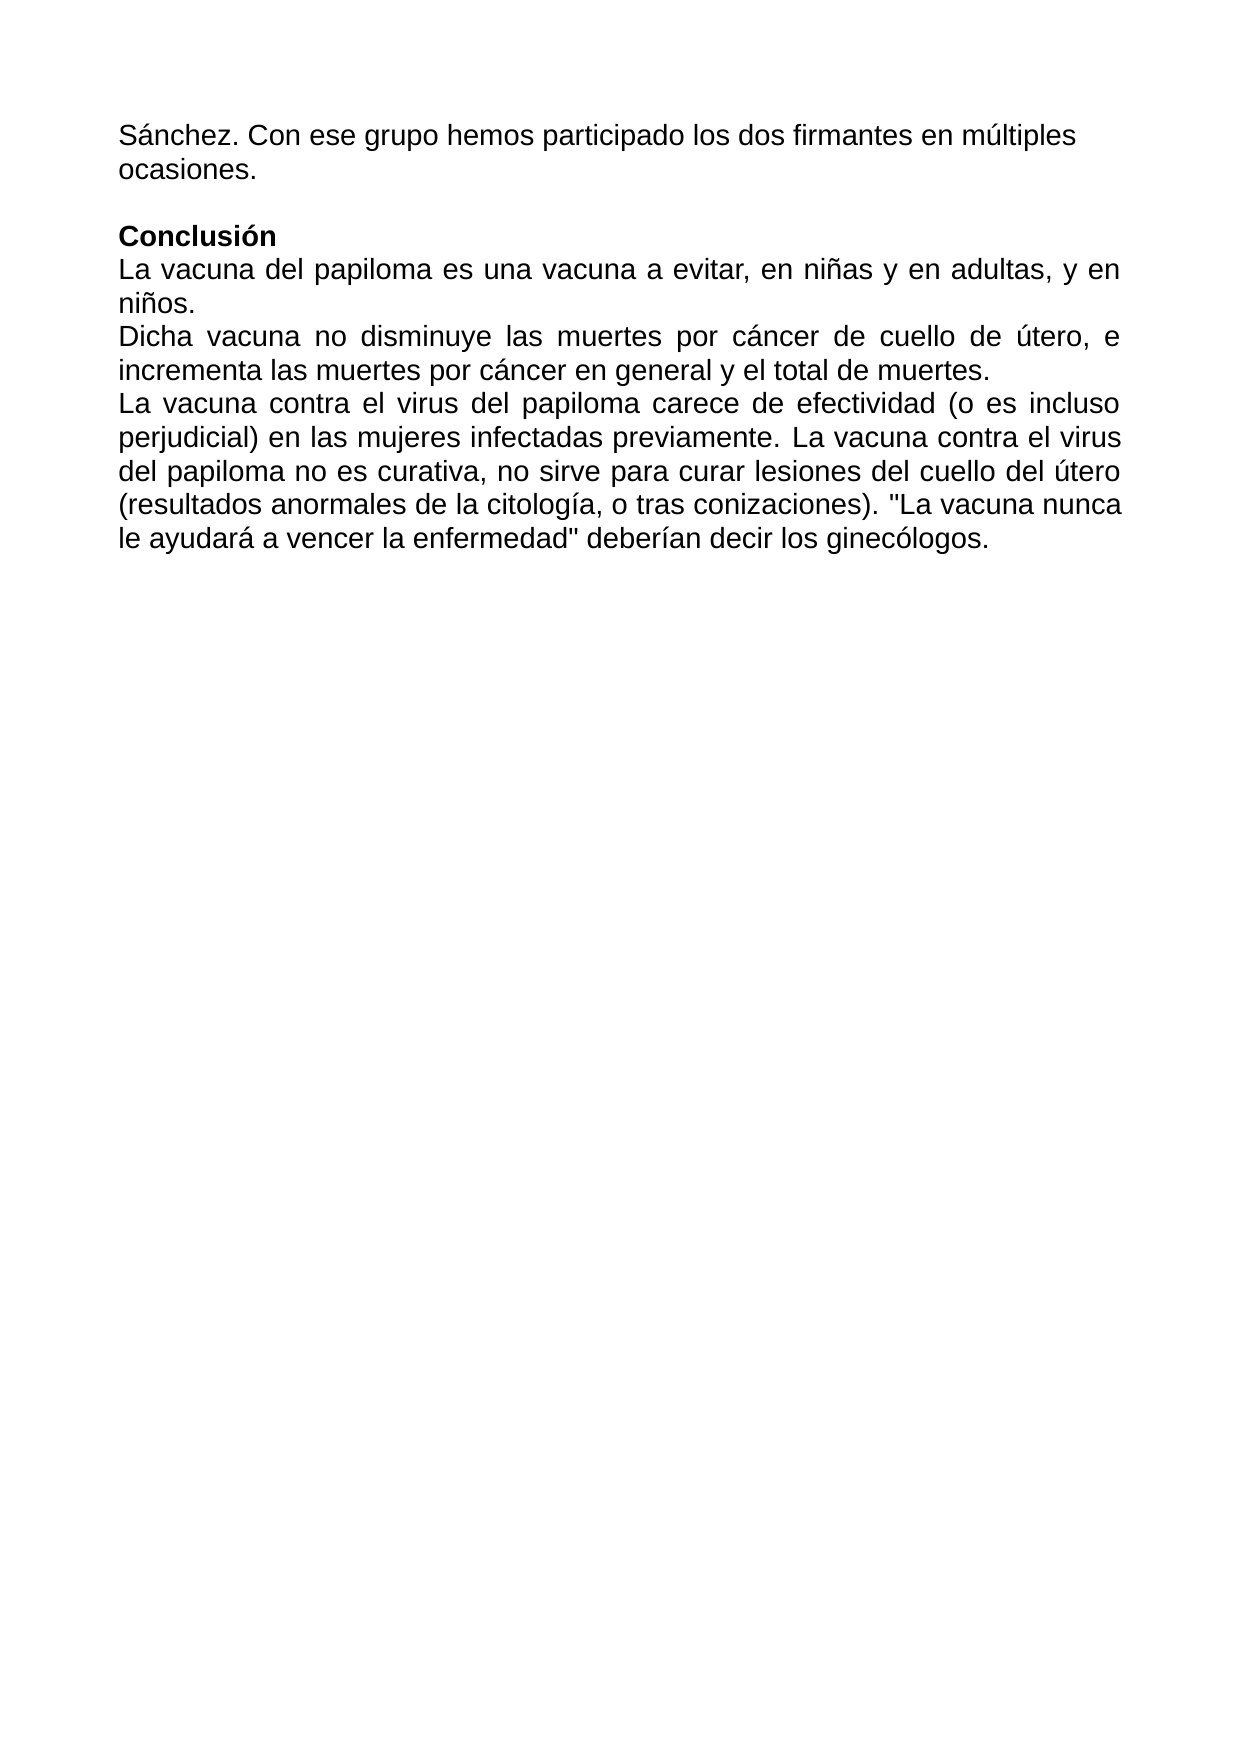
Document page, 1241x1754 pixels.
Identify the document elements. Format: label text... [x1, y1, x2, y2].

text La vacuna contra el virus del papiloma carece de efectividad (o es incluso perjudicial) en las mujeres infectadas previamente. La vacuna contra el virus del papiloma no es curativa, no sirve para curar lesiones del cuello del útero (resultados anormales de la citología, o tras conizaciones). "La vacuna nunca le ayudará a vencer la enfermedad" deberían decir los ginecólogos. [118, 386, 1122, 554]
text La vacuna del papiloma es una vacuna a evitar, en niñas y en adultas, y en niños. [118, 252, 1122, 319]
text Conclusión [118, 219, 1122, 252]
text Dicha vacuna no disminuye las muertes por cáncer de cuello de útero, e incrementa las muertes por cáncer en general y el total de muertes. [118, 319, 1122, 386]
text Sánchez. Con ese grupo hemos participado los dos firmantes en múltiples ocasiones. [118, 118, 1122, 185]
